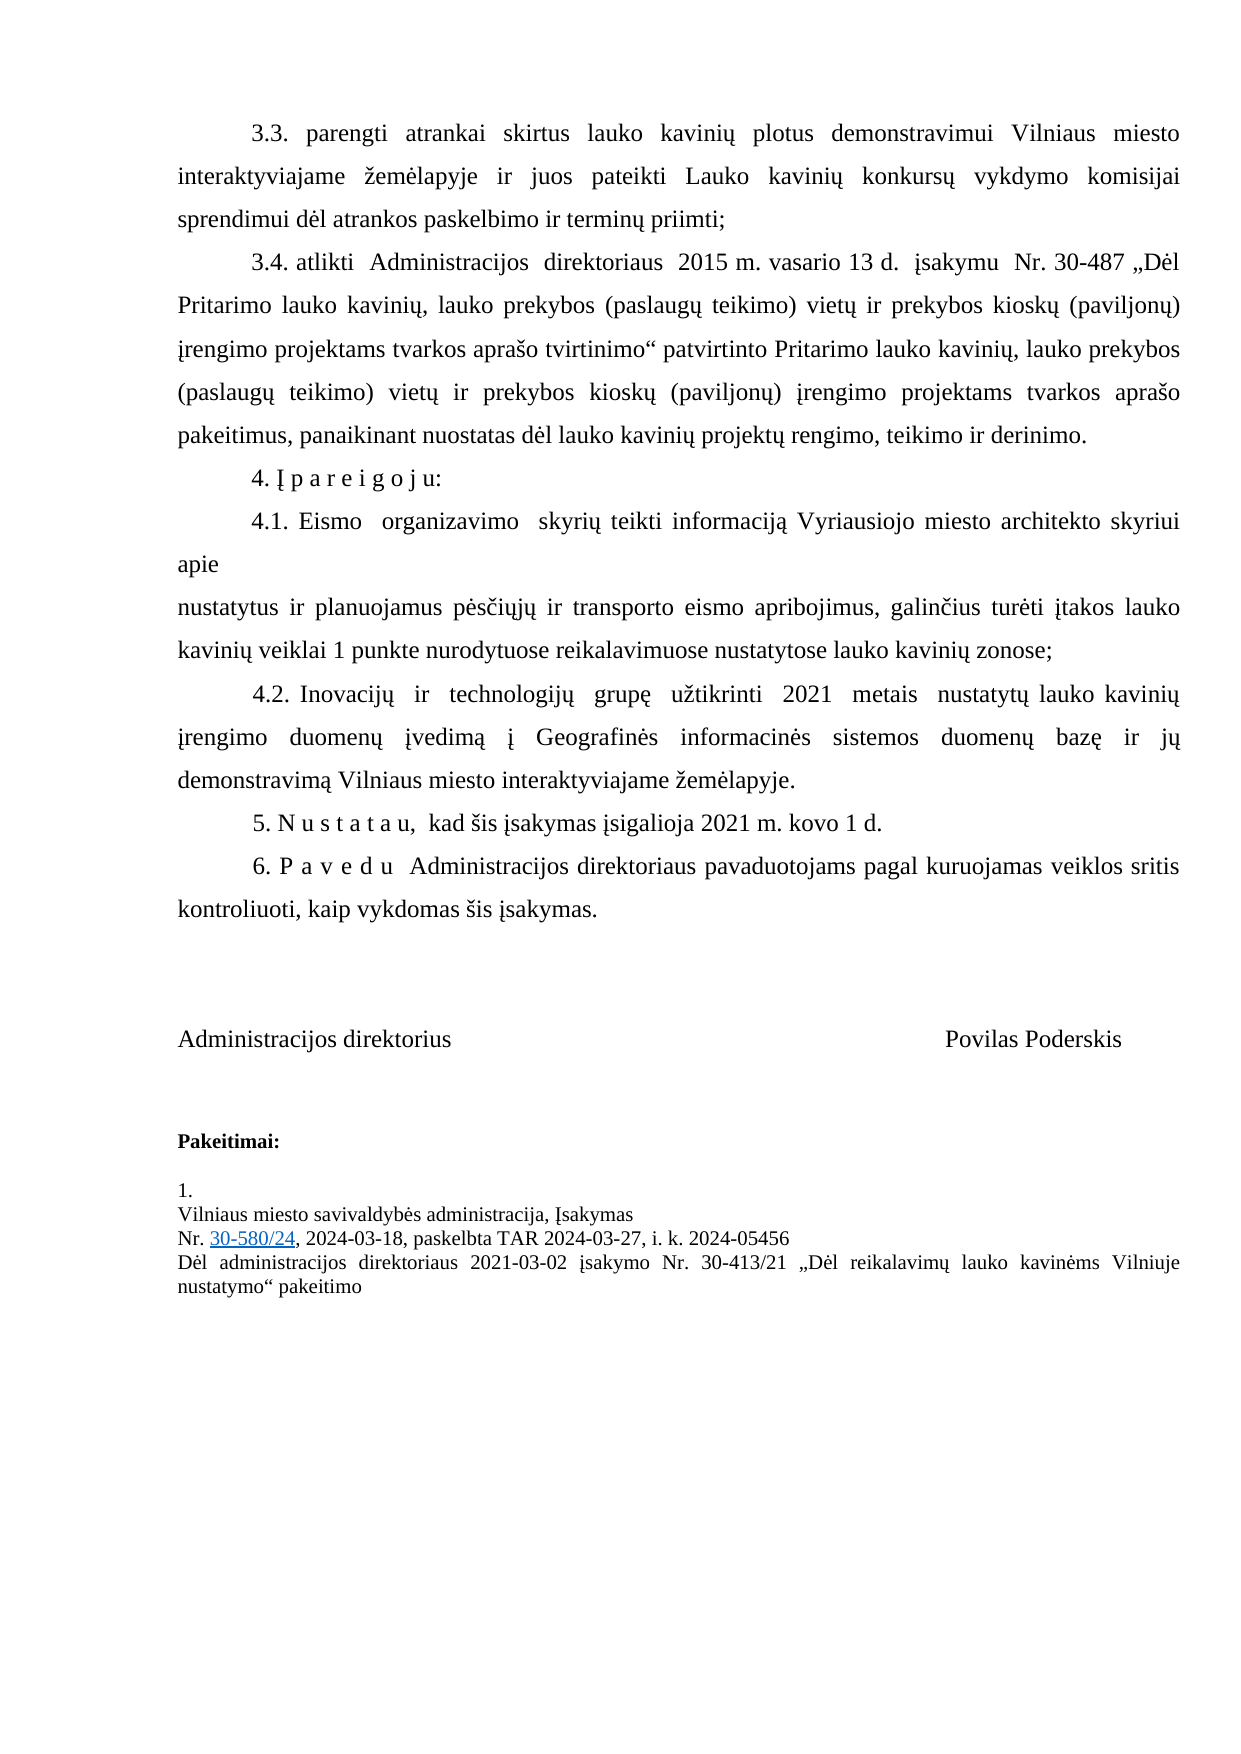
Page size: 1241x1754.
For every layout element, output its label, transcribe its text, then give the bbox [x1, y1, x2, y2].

text 3.4. atlikti Administracijos direktoriaus 2015 m. vasario 13 d. įsakymu Nr. 30-487 „Dėl Pritarimo lauko kavinių, lauko prekybos (paslaugų teikimo) vietų ir prekybos kioskų (paviljonų) įrengimo projektams tvarkos aprašo tvirtinimo“ patvirtinto Pritarimo lauko kavinių, lauko prekybos (paslaugų teikimo) vietų ir prekybos kioskų (paviljonų) įrengimo projektams tvarkos aprašo pakeitimus, panaikinant nuostatas dėl lauko kavinių projektų rengimo, teikimo ir derinimo. [177, 247, 1181, 449]
text Pakeitimai: [177, 1129, 1181, 1153]
text 4. Į p a r e i g o j u: [177, 463, 1181, 492]
text 1. [177, 1177, 1181, 1202]
text Administracijos direktorius Povilas Poderskis [177, 1024, 1181, 1052]
text 3.3. parengti atrankai skirtus lauko kavinių plotus demonstravimui Vilniaus miesto interaktyviajame žemėlapyje ir juos pateikti Lauko kavinių konkursų vykdymo komisijai sprendimui dėl atrankos paskelbimo ir terminų priimti; [177, 118, 1181, 233]
text 5. N u s t a t a u, kad šis įsakymas įsigalioja 2021 m. kovo 1 d. [177, 808, 1181, 837]
text 4.1. Eismo organizavimo skyrių teikti informaciją Vyriausiojo miesto architekto skyriui apie [177, 506, 1181, 578]
text Dėl administracijos direktoriaus 2021-03-02 įsakymo Nr. 30-413/21 „Dėl reikalavimų lauko kavinėms Vilniuje nustatymo“ pakeitimo [177, 1250, 1181, 1298]
text Vilniaus miesto savivaldybės administracija, Įsakymas [177, 1202, 1181, 1226]
text nustatytus ir planuojamus pėsčiųjų ir transporto eismo apribojimus, galinčius turėti įtakos lauko kavinių veiklai 1 punkte nurodytuose reikalavimuose nustatytose lauko kavinių zonose; [177, 592, 1181, 664]
text Nr. 30-580/24, 2024-03-18, paskelbta TAR 2024-03-27, i. k. 2024-05456 [177, 1226, 1181, 1250]
text 4.2. Inovacijų ir technologijų grupę užtikrinti 2021 metais nustatytų lauko kavinių įrengimo duomenų įvedimą į Geografinės informacinės sistemos duomenų bazę ir jų demonstravimą Vilniaus miesto interaktyviajame žemėlapyje. [177, 679, 1181, 794]
text 6. P a v e d u Administracijos direktoriaus pavaduotojams pagal kuruojamas veiklos sritis kontroliuoti, kaip vykdomas šis įsakymas. [177, 851, 1181, 923]
